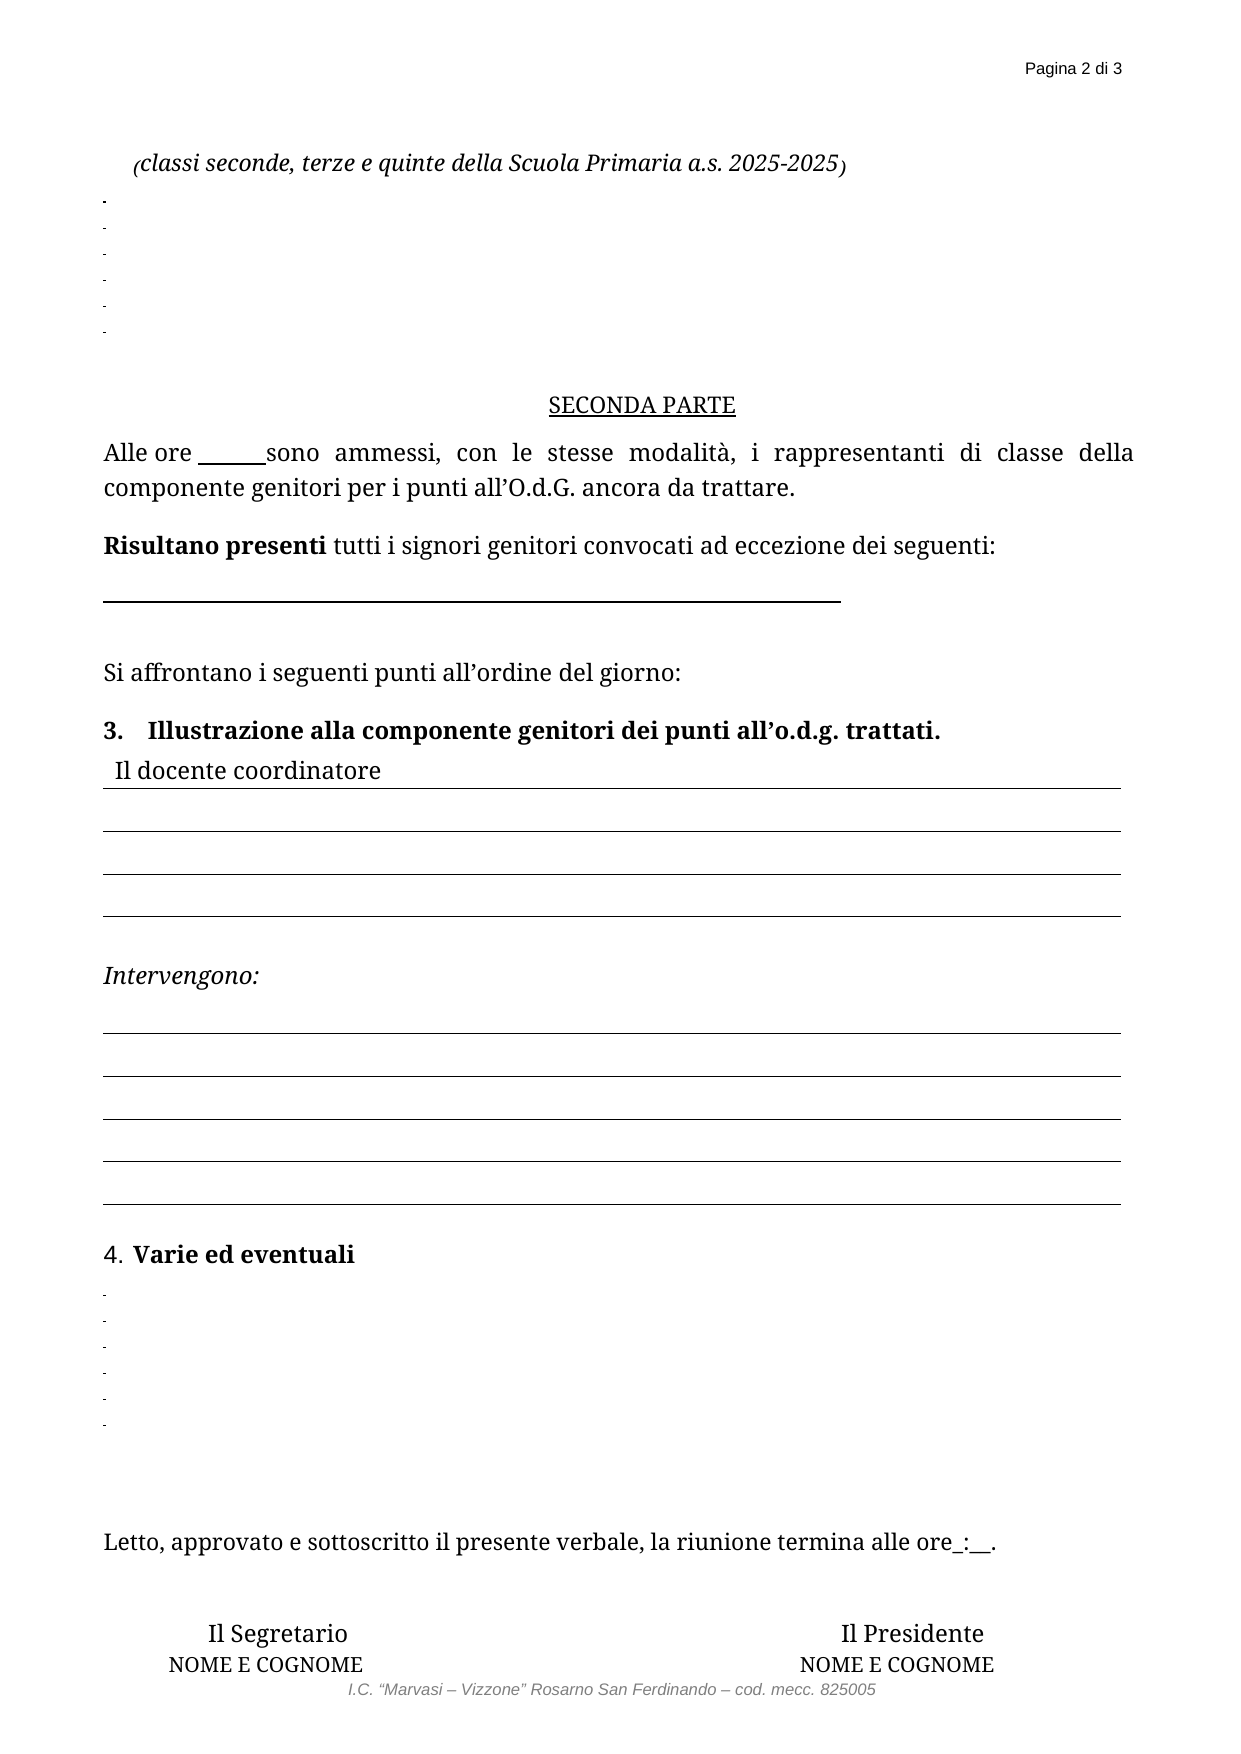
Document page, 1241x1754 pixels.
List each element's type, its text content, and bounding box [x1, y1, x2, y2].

table_header Il docente coordinatore [103, 746, 1121, 788]
text Il Segretario Il Presidente [103, 1614, 1122, 1650]
text Intervengono: [103, 959, 1122, 991]
text NOME E COGNOME NOME E COGNOME [103, 1650, 1122, 1678]
table_cell [103, 1120, 1121, 1161]
table_cell [103, 1034, 1121, 1076]
table_cell [103, 875, 1121, 916]
table_cell [103, 832, 1121, 873]
table_cell [103, 1162, 1121, 1204]
text SECONDA PARTE [148, 389, 1136, 420]
text Letto, approvato e sottoscritto il presente verbale, la riunione termina alle ore_:__. [103, 1526, 1122, 1557]
list Varie ed eventuali [103, 1238, 1122, 1270]
text Risultano presenti tutti i signori genitori convocati ad eccezione dei seguenti: [103, 528, 1136, 561]
table_cell [103, 1077, 1121, 1118]
text (classi seconde, terze e quinte della Scuola Primaria a.s. 2025-2025) [133, 151, 1136, 176]
table_cell [103, 789, 1121, 831]
table_header [103, 991, 1121, 1033]
list Illustrazione alla componente genitori dei punti all’o.d.g. trattati. [103, 714, 1122, 746]
text Alle ore sono ammessi, con le stesse modalità, i rappresentanti di classe della componente genitori per i punti all’O.d.G. ancora da trattare. [103, 433, 1136, 503]
text Si affrontano i seguenti punti all’ordine del giorno: [103, 656, 1136, 689]
